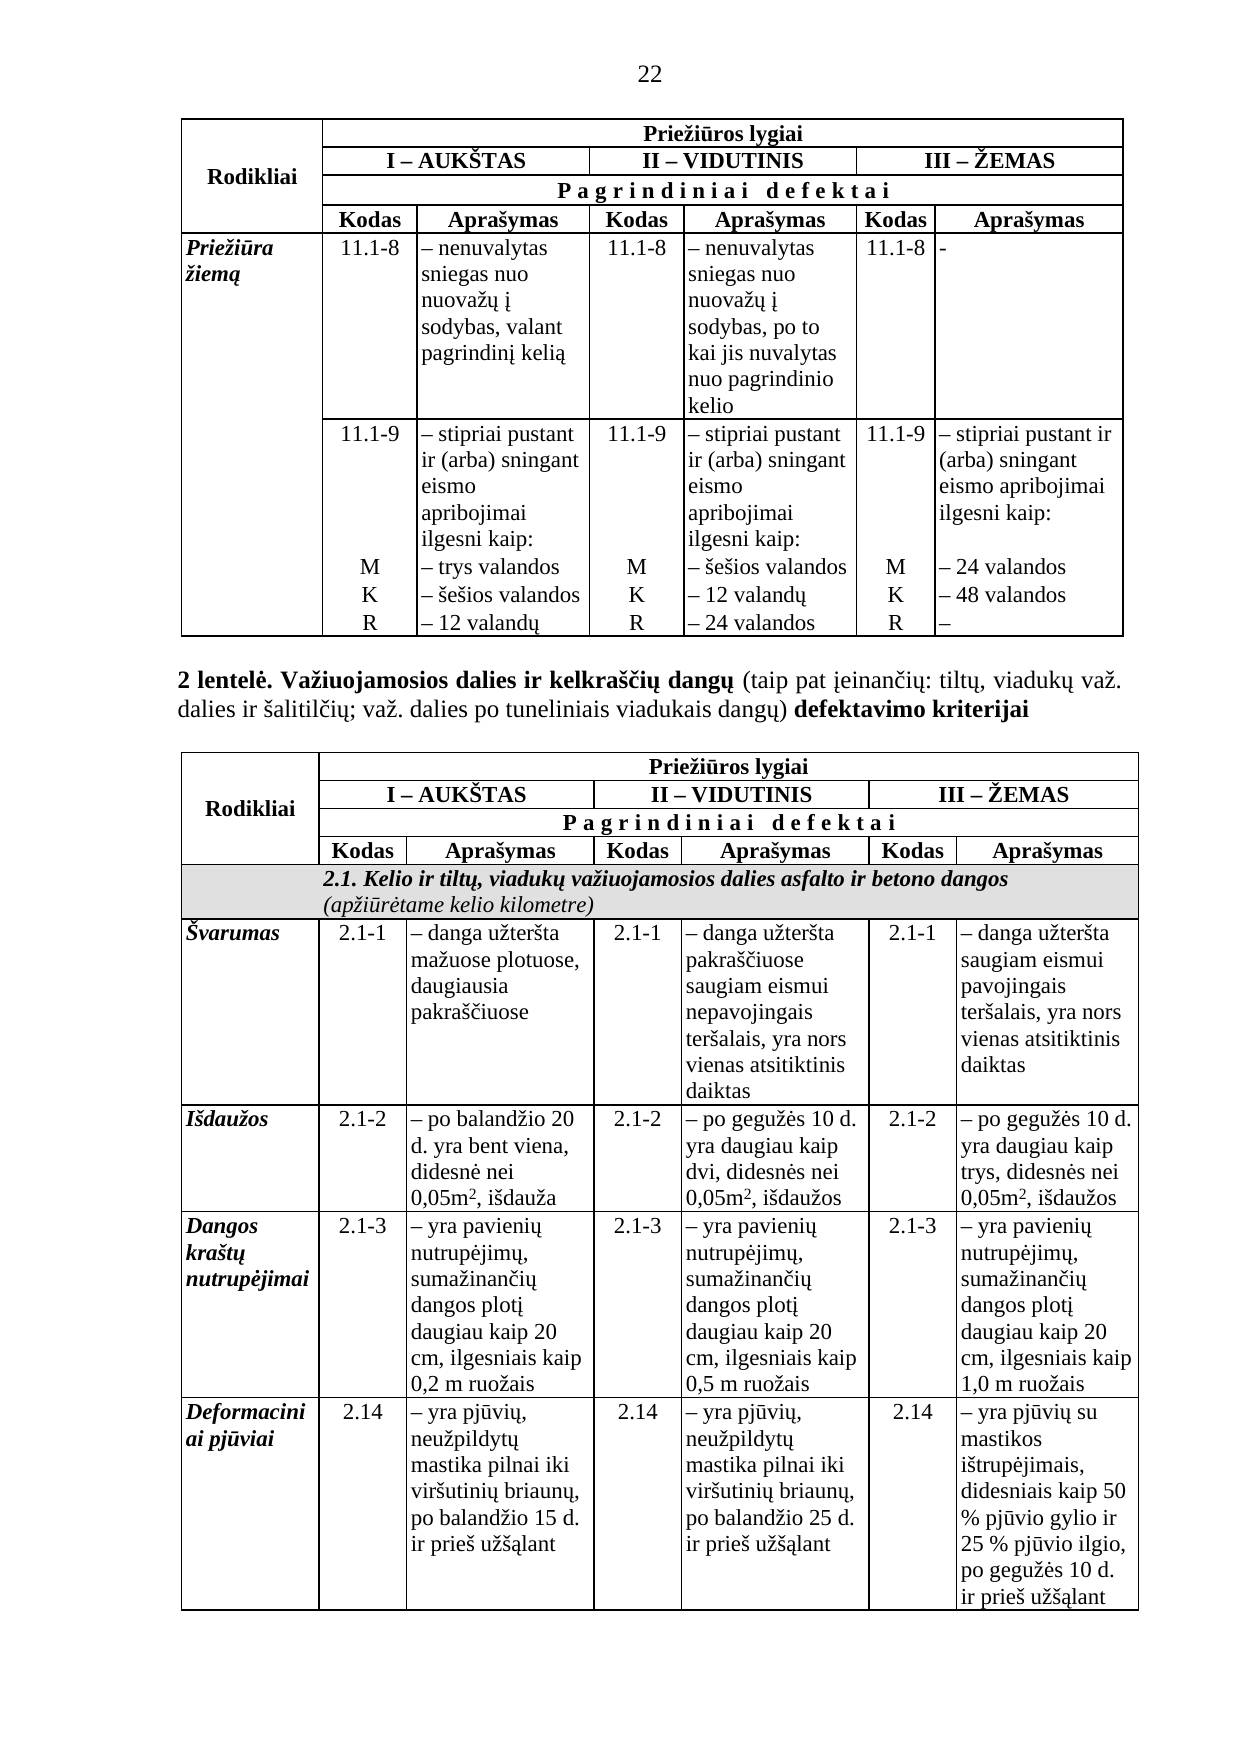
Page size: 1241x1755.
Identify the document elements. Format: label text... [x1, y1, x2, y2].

table_cell 2.14 [320, 1398, 406, 1609]
table_cell Aprašymas [418, 206, 589, 232]
table_cell Kodas [857, 206, 934, 232]
table_cell 2.14 [595, 1398, 681, 1609]
table_cell – [936, 608, 1122, 635]
table_cell K [857, 580, 934, 607]
table_cell – yra pjūvių, neužpildytų mastika pilnai iki viršutinių briaunų, po balandžio 15 d. ir prieš užšąlant [407, 1398, 593, 1609]
table_cell – yra pjūvių, neužpildytų mastika pilnai iki viršutinių briaunų, po balandžio 25 d. ir prieš užšąlant [682, 1398, 868, 1609]
table_cell – 12 valandų [418, 608, 589, 635]
table_cell 2.1-2 [870, 1106, 956, 1211]
table_cell R [590, 608, 683, 635]
table_cell 2.1-1 [595, 920, 681, 1104]
table_header Priežiūros lygiai [320, 753, 1138, 780]
table_cell – 24 valandos [936, 552, 1122, 579]
table_cell Aprašymas [682, 837, 868, 863]
table_cell II – VIDUTINIS [590, 148, 856, 174]
table_cell – yra pavienių nutrupėjimų, sumažinančių dangos plotį daugiau kaip 20 cm, ilgesniais kaip 0,5 m ruožais [682, 1212, 868, 1397]
table_cell M [590, 552, 683, 579]
table_cell Priežiūra žiemą [182, 234, 322, 635]
table_cell 11.1-9 [590, 420, 683, 552]
table_cell – nenuvalytas sniegas nuo nuovažų į sodybas, po to kai jis nuvalytas nuo pagrindinio kelio [685, 234, 856, 418]
table_cell R [323, 608, 416, 635]
table_cell Dangos kraštų nutrupėjimai [182, 1212, 318, 1397]
table_cell 11.1-8 [857, 234, 934, 418]
table_cell Pagrindiniai defektai [323, 176, 1122, 204]
table_cell 2.1-2 [320, 1106, 406, 1211]
text 2 lentelė. Važiuojamosios dalies ir kelkraščių dangų (taip pat įeinančių: tiltų, viadukų važ. dalies ir šalitilčių; važ. dalies po tuneliniais viadukais dangų) defektavimo kriterijai [177, 666, 1122, 723]
table_cell – danga užteršta saugiam eismui pavojingais teršalais, yra nors vienas atsitiktinis daiktas [957, 920, 1138, 1104]
table_cell – po balandžio 20 d. yra bent viena, didesnė nei 0,05m2, išdauža [407, 1106, 593, 1211]
table_cell – šešios valandos [418, 580, 589, 607]
table_cell 2.1. Kelio ir tiltų, viadukų važiuojamosios dalies asfalto ir betono dangos (apžiūrėtame kelio kilometre) [319, 865, 1138, 918]
table_cell Kodas [595, 837, 681, 863]
table_cell 2.1-2 [595, 1106, 681, 1211]
table_header Priežiūros lygiai [323, 120, 1122, 146]
table_cell Aprašymas [957, 837, 1138, 863]
table_cell – nenuvalytas sniegas nuo nuovažų į sodybas, valant pagrindinį kelią [418, 234, 589, 418]
table_cell 11.1-9 [857, 420, 934, 552]
table_cell III – ŽEMAS [870, 781, 1138, 808]
table_cell Kodas [590, 206, 683, 232]
table_cell – yra pavienių nutrupėjimų, sumažinančių dangos plotį daugiau kaip 20 cm, ilgesniais kaip 1,0 m ruožais [957, 1212, 1138, 1397]
table_cell – danga užteršta mažuose plotuose, daugiausia pakraščiuose [407, 920, 593, 1104]
table_cell – yra pjūvių su mastikos ištrupėjimais, didesniais kaip 50 % pjūvio gylio ir 25 % pjūvio ilgio, po gegužės 10 d. ir prieš užšąlant [957, 1398, 1138, 1609]
table_cell - [936, 234, 1122, 418]
table_cell Kodas [323, 206, 416, 232]
table_cell K [323, 580, 416, 607]
table_cell – šešios valandos [685, 552, 856, 579]
table_cell Kodas [870, 837, 956, 863]
table_cell Švarumas [182, 920, 318, 1104]
table_cell – 24 valandos [685, 608, 856, 635]
table_cell 2.14 [870, 1398, 956, 1609]
table_cell – 48 valandos [936, 580, 1122, 607]
table_cell 2.1-3 [320, 1212, 406, 1397]
table_cell 11.1-8 [590, 234, 683, 418]
table_cell Pagrindiniai defektai [320, 809, 1138, 836]
table_cell 11.1-9 [323, 420, 416, 552]
table_cell Kodas [320, 837, 406, 863]
table_cell – po gegužės 10 d. yra daugiau kaip trys, didesnės nei 0,05m2, išdaužos [957, 1106, 1138, 1211]
table_header Rodikliai [182, 120, 322, 232]
table_cell 2.1-3 [870, 1212, 956, 1397]
table_cell 11.1-8 [323, 234, 416, 418]
table_cell R [857, 608, 934, 635]
table_cell – yra pavienių nutrupėjimų, sumažinančių dangos plotį daugiau kaip 20 cm, ilgesniais kaip 0,2 m ruožais [407, 1212, 593, 1397]
table_cell – stipriai pustant ir (arba) sningant eismo apribojimai ilgesni kaip: [936, 420, 1122, 552]
table_cell Aprašymas [407, 837, 593, 863]
table_cell – stipriai pustant ir (arba) sningant eismo apribojimai ilgesni kaip: [418, 420, 589, 552]
table_cell I – AUKŠTAS [323, 148, 589, 174]
table_cell 2.1-1 [320, 920, 406, 1104]
table_cell [182, 865, 319, 918]
table_cell Aprašymas [936, 206, 1122, 232]
table_cell Aprašymas [685, 206, 856, 232]
table_cell I – AUKŠTAS [320, 781, 593, 808]
table_cell 2.1-3 [595, 1212, 681, 1397]
table_cell M [857, 552, 934, 579]
table_cell 2.1-1 [870, 920, 956, 1104]
table_cell K [590, 580, 683, 607]
table_cell II – VIDUTINIS [595, 781, 868, 808]
table_cell Išdaužos [182, 1106, 318, 1211]
table_cell – po gegužės 10 d. yra daugiau kaip dvi, didesnės nei 0,05m2, išdaužos [682, 1106, 868, 1211]
table_cell M [323, 552, 416, 579]
table_cell Deformaciniai pjūviai [182, 1398, 318, 1609]
table_cell – trys valandos [418, 552, 589, 579]
table_header Rodikliai [182, 753, 318, 863]
table_cell – stipriai pustant ir (arba) sningant eismo apribojimai ilgesni kaip: [685, 420, 856, 552]
table_cell – 12 valandų [685, 580, 856, 607]
table_cell – danga užteršta pakraščiuose saugiam eismui nepavojingais teršalais, yra nors vienas atsitiktinis daiktas [682, 920, 868, 1104]
table_cell III – ŽEMAS [857, 148, 1122, 174]
